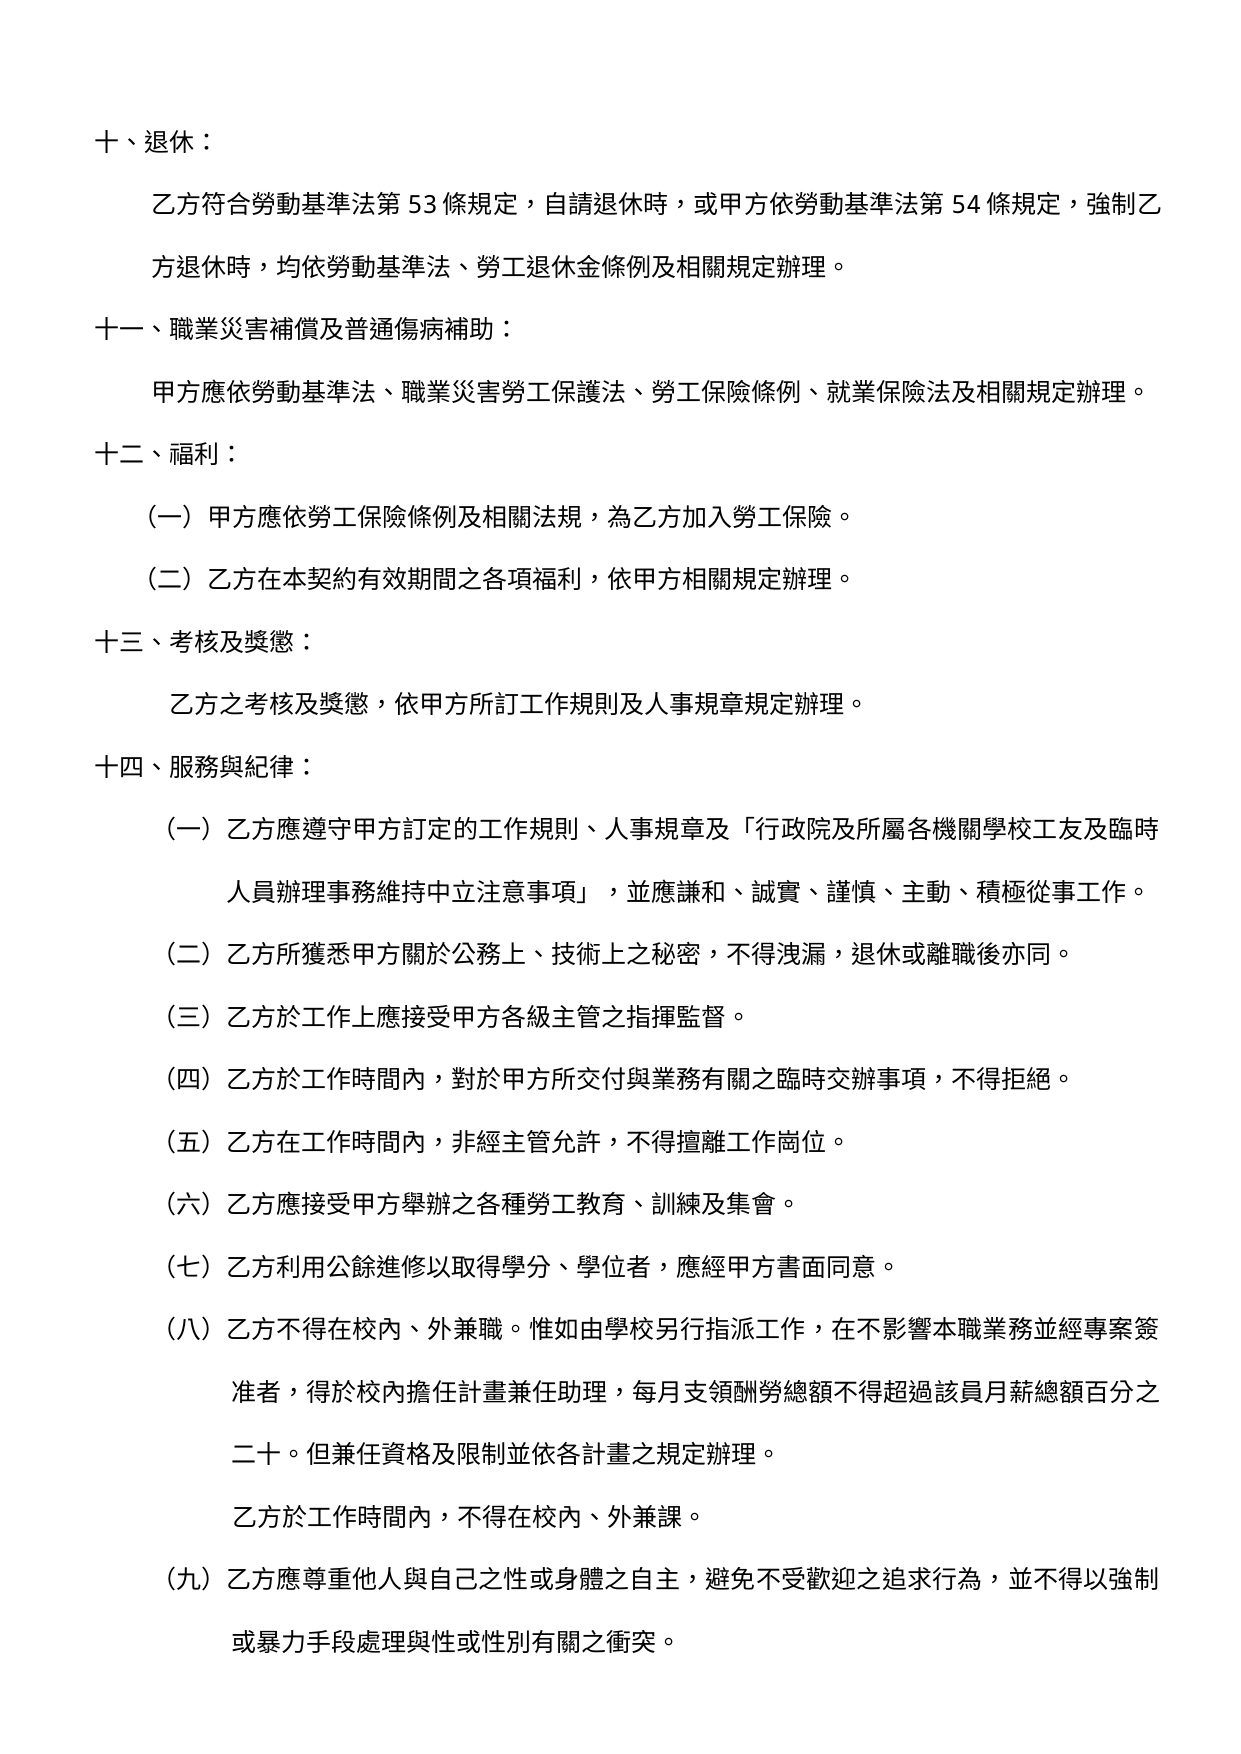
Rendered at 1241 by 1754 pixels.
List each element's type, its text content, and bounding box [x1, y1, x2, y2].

text 十三、考核及獎懲： [94, 599, 1162, 661]
text （七）乙方利用公餘進修以取得學分、學位者，應經甲方書面同意。 [151, 1224, 1162, 1286]
text （一）乙方應遵守甲方訂定的工作規則、人事規章及「行政院及所屬各機關學校工友及臨時人員辦理事務維持中立注意事項」，並應謙和、誠實、謹慎、主動、積極從事工作。 [151, 786, 1162, 911]
text 乙方於工作時間內，不得在校內、外兼課。 [232, 1474, 1162, 1536]
text （二）乙方所獲悉甲方關於公務上、技術上之秘密，不得洩漏，退休或離職後亦同。 [151, 911, 1162, 974]
text 十、退休： [94, 99, 1162, 161]
text 乙方之考核及獎懲，依甲方所訂工作規則及人事規章規定辦理。 [132, 661, 1162, 724]
text 十一、職業災害補償及普通傷病補助： [94, 286, 1162, 349]
text （六）乙方應接受甲方舉辦之各種勞工教育、訓練及集會。 [151, 1161, 1162, 1224]
text 十四、服務與紀律： [94, 724, 1162, 786]
text （一）甲方應依勞工保險條例及相關法規，為乙方加入勞工保險。 [94, 474, 1162, 536]
text （二）乙方在本契約有效期間之各項福利，依甲方相關規定辦理。 [132, 536, 1162, 599]
text （四）乙方於工作時間內，對於甲方所交付與業務有關之臨時交辦事項，不得拒絕。 [151, 1036, 1162, 1099]
text （三）乙方於工作上應接受甲方各級主管之指揮監督。 [151, 974, 1162, 1036]
text 乙方符合勞動基準法第53條規定，自請退休時，或甲方依勞動基準法第54條規定，強制乙方退休時，均依勞動基準法、勞工退休金條例及相關規定辦理。 [151, 161, 1162, 286]
text 甲方應依勞動基準法、職業災害勞工保護法、勞工保險條例、就業保險法及相關規定辦理。 [151, 349, 1162, 411]
text 十二、福利： [94, 411, 1162, 474]
text （八）乙方不得在校內、外兼職。惟如由學校另行指派工作，在不影響本職業務並經專案簽准者，得於校內擔任計畫兼任助理，每月支領酬勞總額不得超過該員月薪總額百分之二十。但兼任資格及限制並依各計畫之規定辦理。 [151, 1286, 1162, 1474]
text （九）乙方應尊重他人與自己之性或身體之自主，避免不受歡迎之追求行為，並不得以強制或暴力手段處理與性或性別有關之衝突。 [151, 1536, 1162, 1661]
text （五）乙方在工作時間內，非經主管允許，不得擅離工作崗位。 [151, 1099, 1162, 1161]
